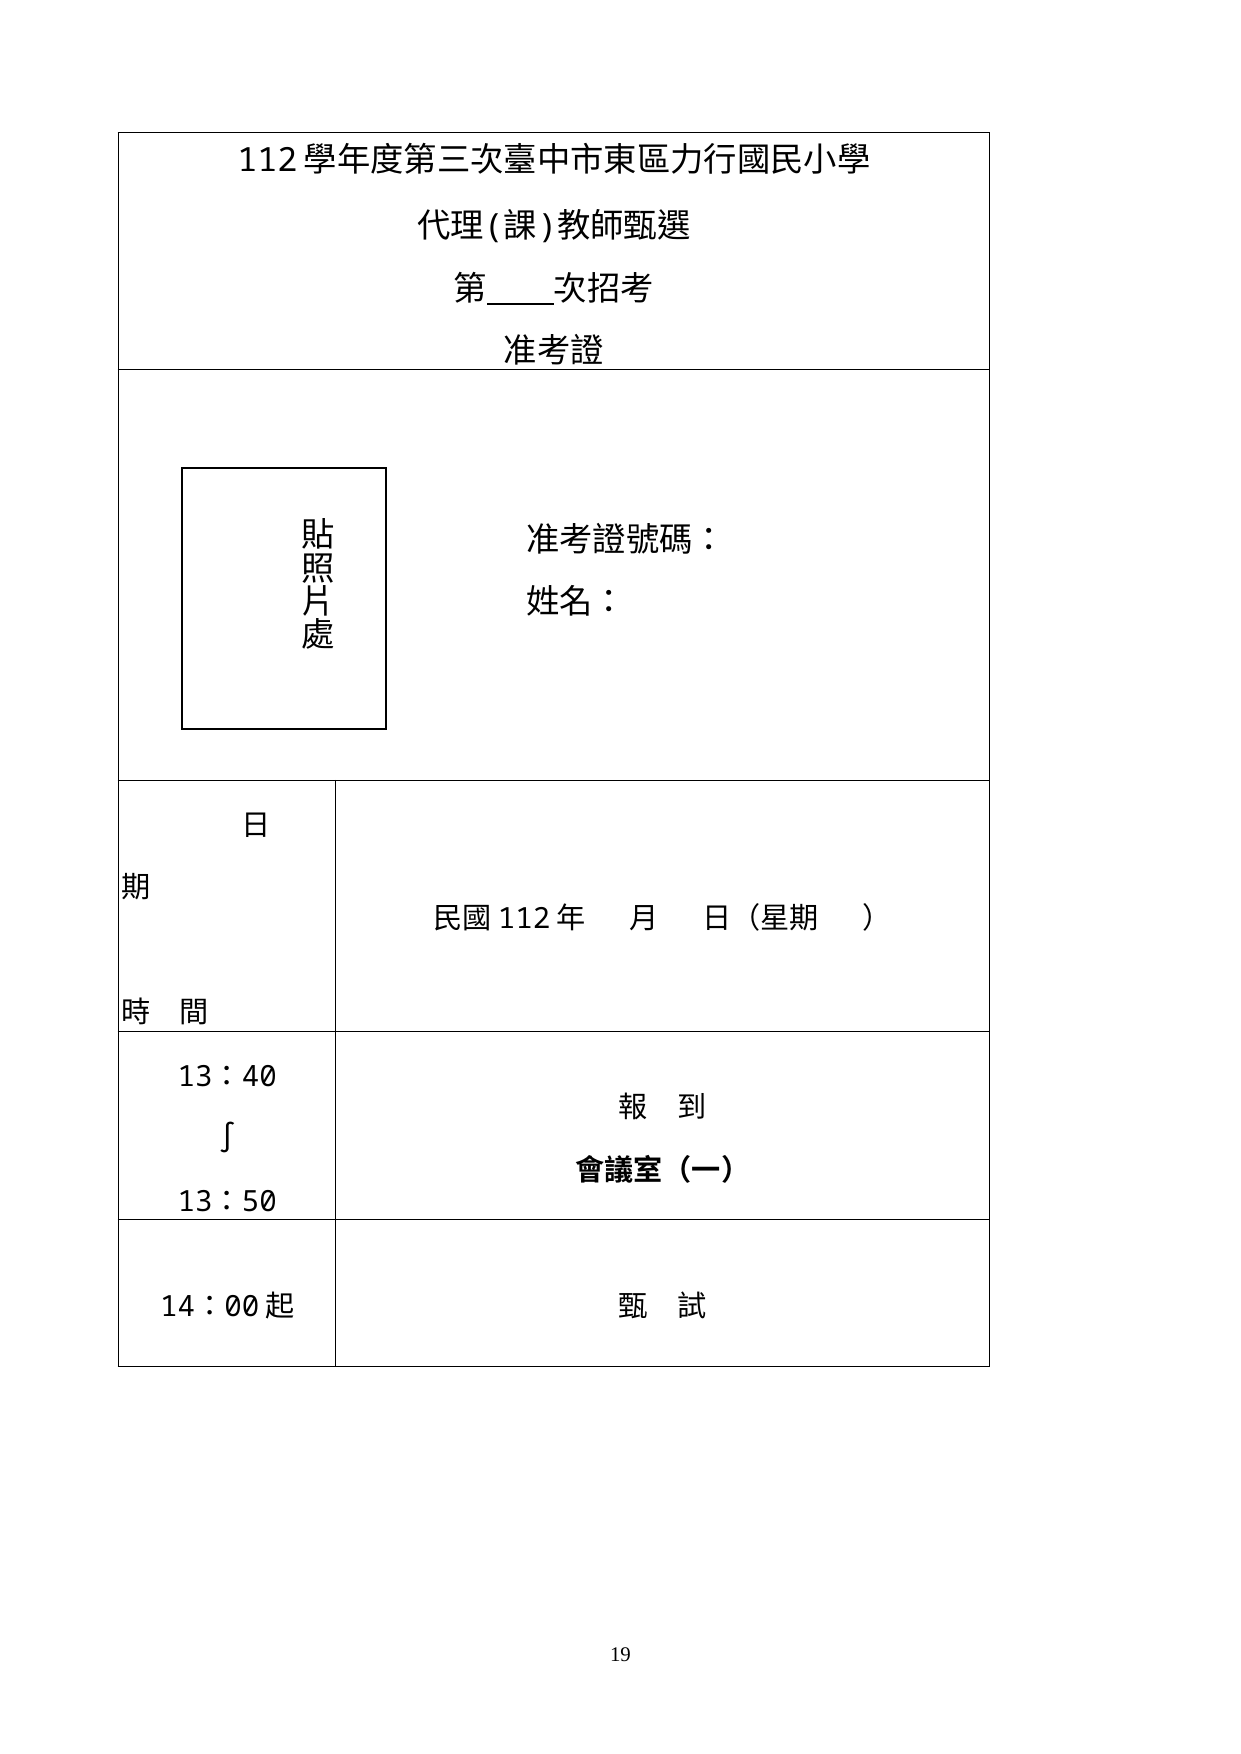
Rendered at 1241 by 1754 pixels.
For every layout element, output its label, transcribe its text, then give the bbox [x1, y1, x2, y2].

table_cell 14：00起 [119, 1220, 335, 1366]
table_cell 13：40 ∫ 13：50 [119, 1032, 335, 1219]
table_cell 甄 試 [336, 1220, 989, 1366]
table_cell 民國112年 月 日（星期 ） [336, 781, 989, 1031]
table_cell 報 到 會議室（一） [336, 1032, 989, 1219]
table_cell 准考證號碼： 姓名： [119, 370, 989, 780]
table_header 112學年度第三次臺中市東區力行國民小學 代理(課)教師甄選 第 次招考 准考證 [119, 133, 989, 369]
table_cell 日 期 時 間 [119, 781, 335, 1031]
